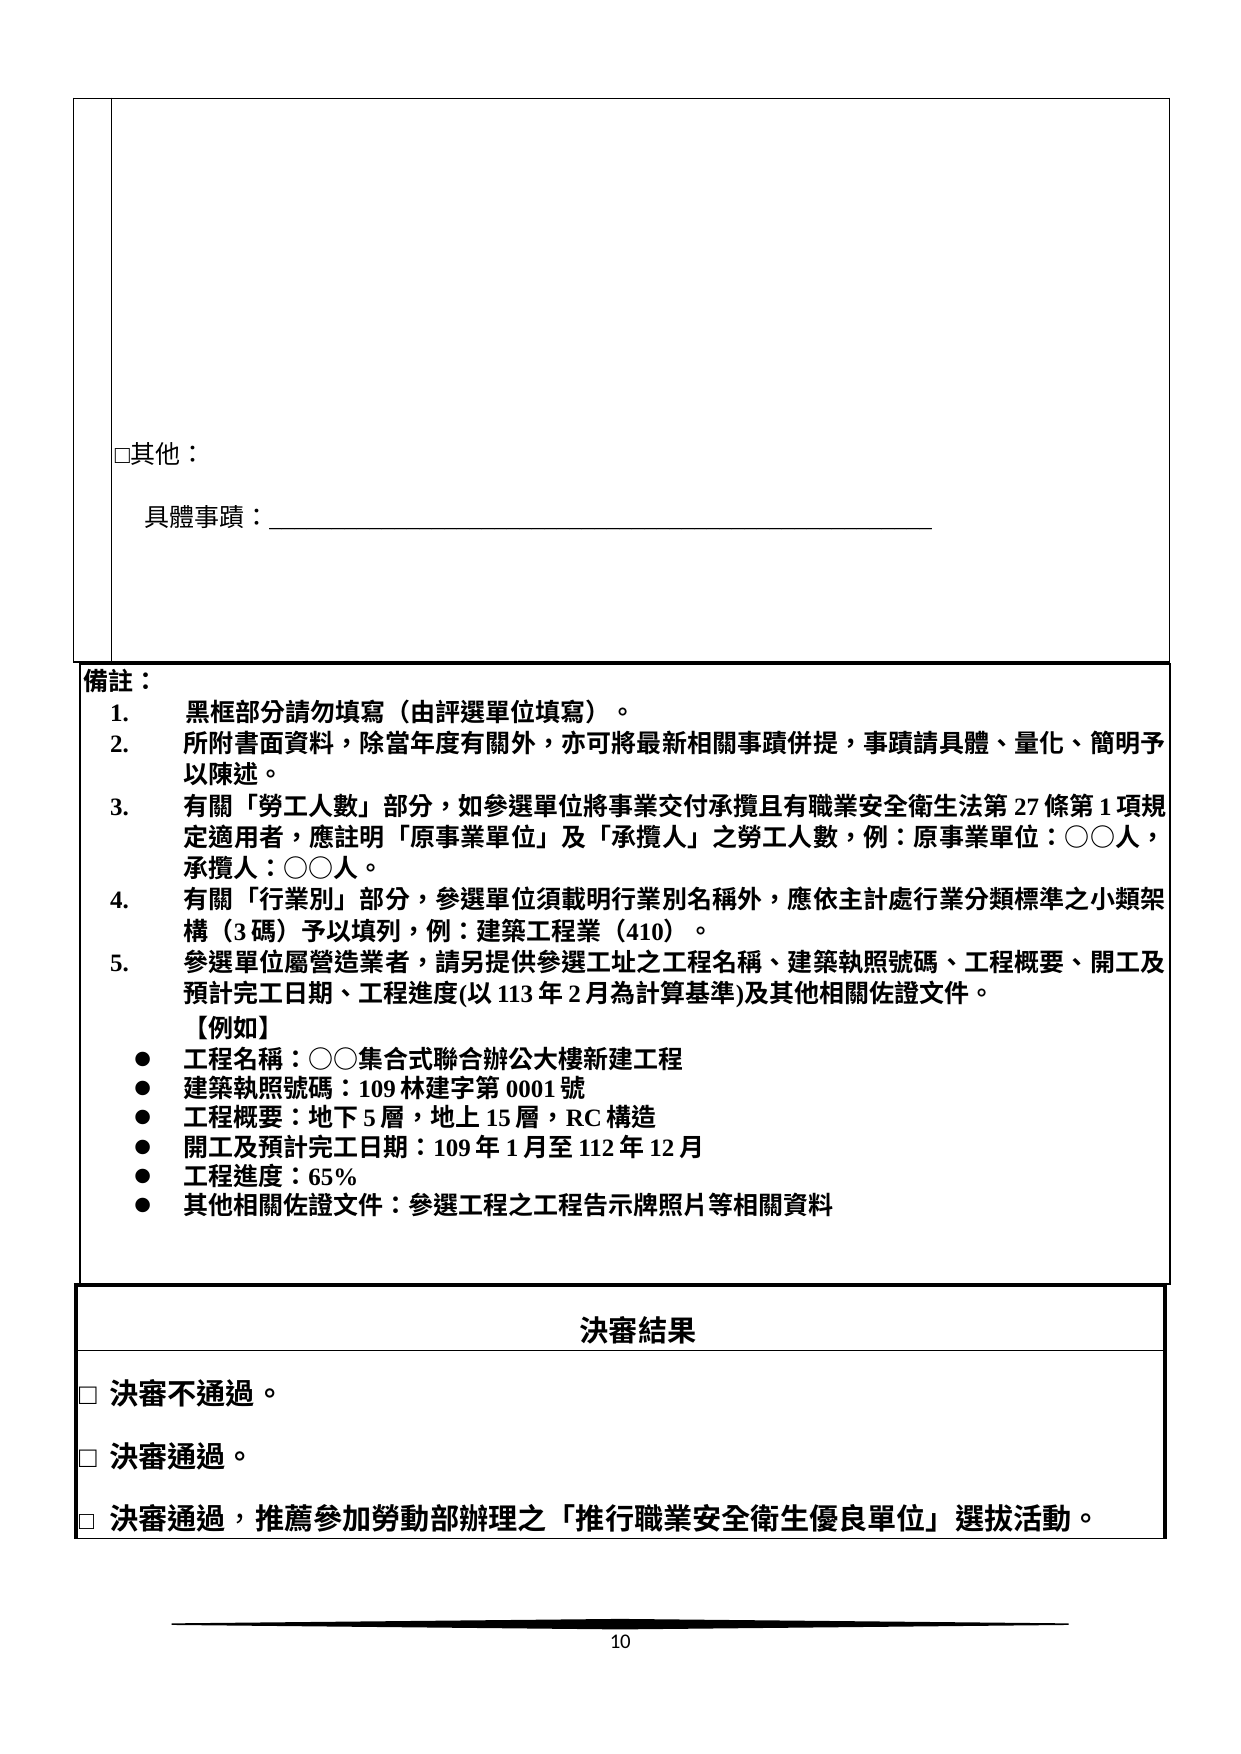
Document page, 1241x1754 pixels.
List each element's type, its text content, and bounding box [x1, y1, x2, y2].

table_cell 決審不通過。 決審通過。 決審通過，推薦參加勞動部辦理之「推行職業安全衛生優良單位」選拔活動。 [78, 1351, 1163, 1538]
table_header □其他： 具體事蹟：_____________________________________________________ [112, 99, 1169, 661]
table_header [74, 99, 111, 661]
table_header 備註： 黑框部分請勿填寫（由評選單位填寫）。 所附書面資料，除當年度有關外，亦可將最新相關事蹟併提，事蹟請具體、量化、簡明予以陳述。 有關「勞工人數」部分，如參選單位將事業交付承攬且有職業安全衛生法第27條第1項規定適用者，應註明「原事業單位」及「承攬人」之勞工人數，例：原事業單位：○○人，承攬人：○○人。 有關「行業別」部分，參選單位須載明行業別名稱外，應依主計處行業分類標準之小類架構（3碼）予以填列，例：建築工程業（410）。 參選單位屬營造業者，請另提供參選工址之工程名稱、建築執照號碼、工程概要、開工及預計完工日期、工程進度(以113年2月為計算基準)及其他相關佐證文件。 【例如】 工程名稱：○○集合式聯合辦公大樓新建工程 建築執照號碼：109林建字第0001號 工程概要：地下5層，地上15層，RC構造 開工及預計完工日期：109年1月至112年12月 工程進度：65% 其他相關佐證文件：參選工程之工程告示牌照片等相關資料 [81, 665, 1169, 1283]
table_cell 決審結果 [78, 1287, 1163, 1350]
